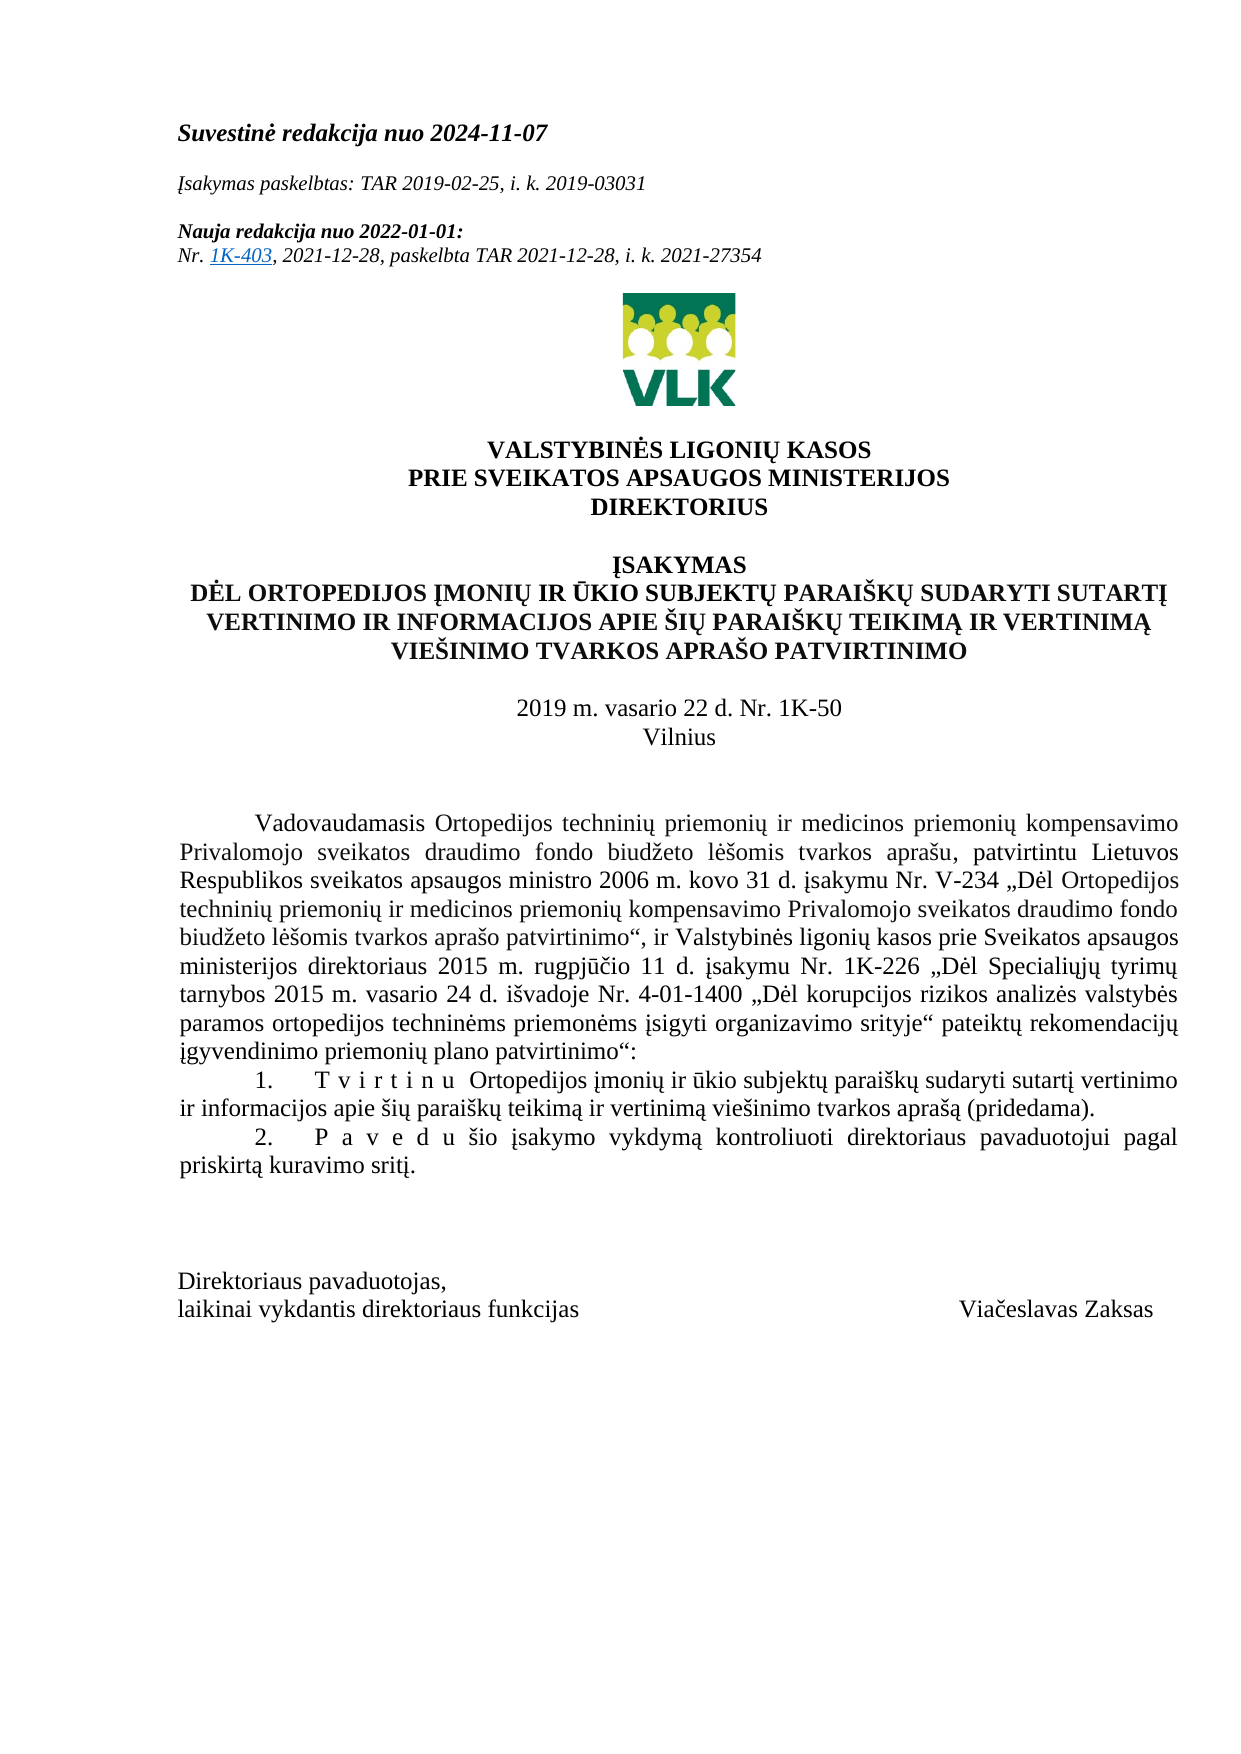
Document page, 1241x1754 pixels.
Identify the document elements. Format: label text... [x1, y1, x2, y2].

text Direktoriaus pavaduotojas, [177, 1266, 1181, 1294]
text 2. P a v e d u šio įsakymo vykdymą kontroliuoti direktoriaus pavaduotojui pagal priskirtą kuravimo sritį. [179, 1122, 1179, 1179]
text 1. Tvirtinu Ortopedijos įmonių ir ūkio subjektų paraiškų sudaryti sutartį vertinimo ir informacijos apie šių paraiškų teikimą ir vertinimą viešinimo tvarkos aprašą (pridedama). [179, 1065, 1179, 1122]
text Įsakymas paskelbtas: TAR 2019-02-25, i. k. 2019-03031 [177, 171, 1181, 195]
text 2019 m. vasario 22 d. Nr. 1K-50 [177, 693, 1181, 722]
text Vadovaudamasis Ortopedijos techninių priemonių ir medicinos priemonių kompensavimo Privalomojo sveikatos draudimo fondo biudžeto lėšomis tvarkos aprašu, patvirtintu Lietuvos Respublikos sveikatos apsaugos ministro 2006 m. kovo 31 d. įsakymu Nr. V-234 „Dėl Ortopedijos techninių priemonių ir medicinos priemonių kompensavimo Privalomojo sveikatos draudimo fondo biudžeto lėšomis tvarkos aprašo patvirtinimo“, ir Valstybinės ligonių kasos prie Sveikatos apsaugos ministerijos direktoriaus 2015 m. rugpjūčio 11 d. įsakymu Nr. 1K-226 „Dėl Specialiųjų tyrimų tarnybos 2015 m. vasario 24 d. išvadoje Nr. 4-01-1400 „Dėl korupcijos rizikos analizės valstybės paramos ortopedijos techninėms priemonėms įsigyti organizavimo srityje“ pateiktų rekomendacijų įgyvendinimo priemonių plano patvirtinimo“: [179, 808, 1179, 1065]
text Nauja redakcija nuo 2022-01-01: [177, 219, 1181, 243]
text PRIE SVEIKATOS APSAUGOS MINISTERIJOS [177, 463, 1181, 492]
text VALSTYBINĖS LIGONIŲ KASOS [177, 435, 1181, 463]
text ĮSAKYMAS [177, 550, 1181, 578]
text DĖL ORTOPEDIJOS ĮMONIŲ IR ŪKIO SUBJEKTŲ PARAIŠKŲ SUDARYTI SUTARTĮ VERTINIMO IR INFORMACIJOS APIE ŠIŲ PARAIŠKŲ TEIKIMĄ IR VERTINIMĄ VIEŠINIMO TVARKOS APRAŠO PATVIRTINIMO [177, 578, 1181, 665]
text Nr. 1K-403, 2021-12-28, paskelbta TAR 2021-12-28, i. k. 2021-27354 [177, 243, 1181, 267]
text laikinai vykdantis direktoriaus funkcijas Viačeslavas Zaksas [177, 1294, 1181, 1323]
text Vilnius [177, 722, 1181, 751]
text DIREKTORIUS [177, 492, 1181, 521]
text Suvestinė redakcija nuo 2024-11-07 [177, 118, 1181, 147]
